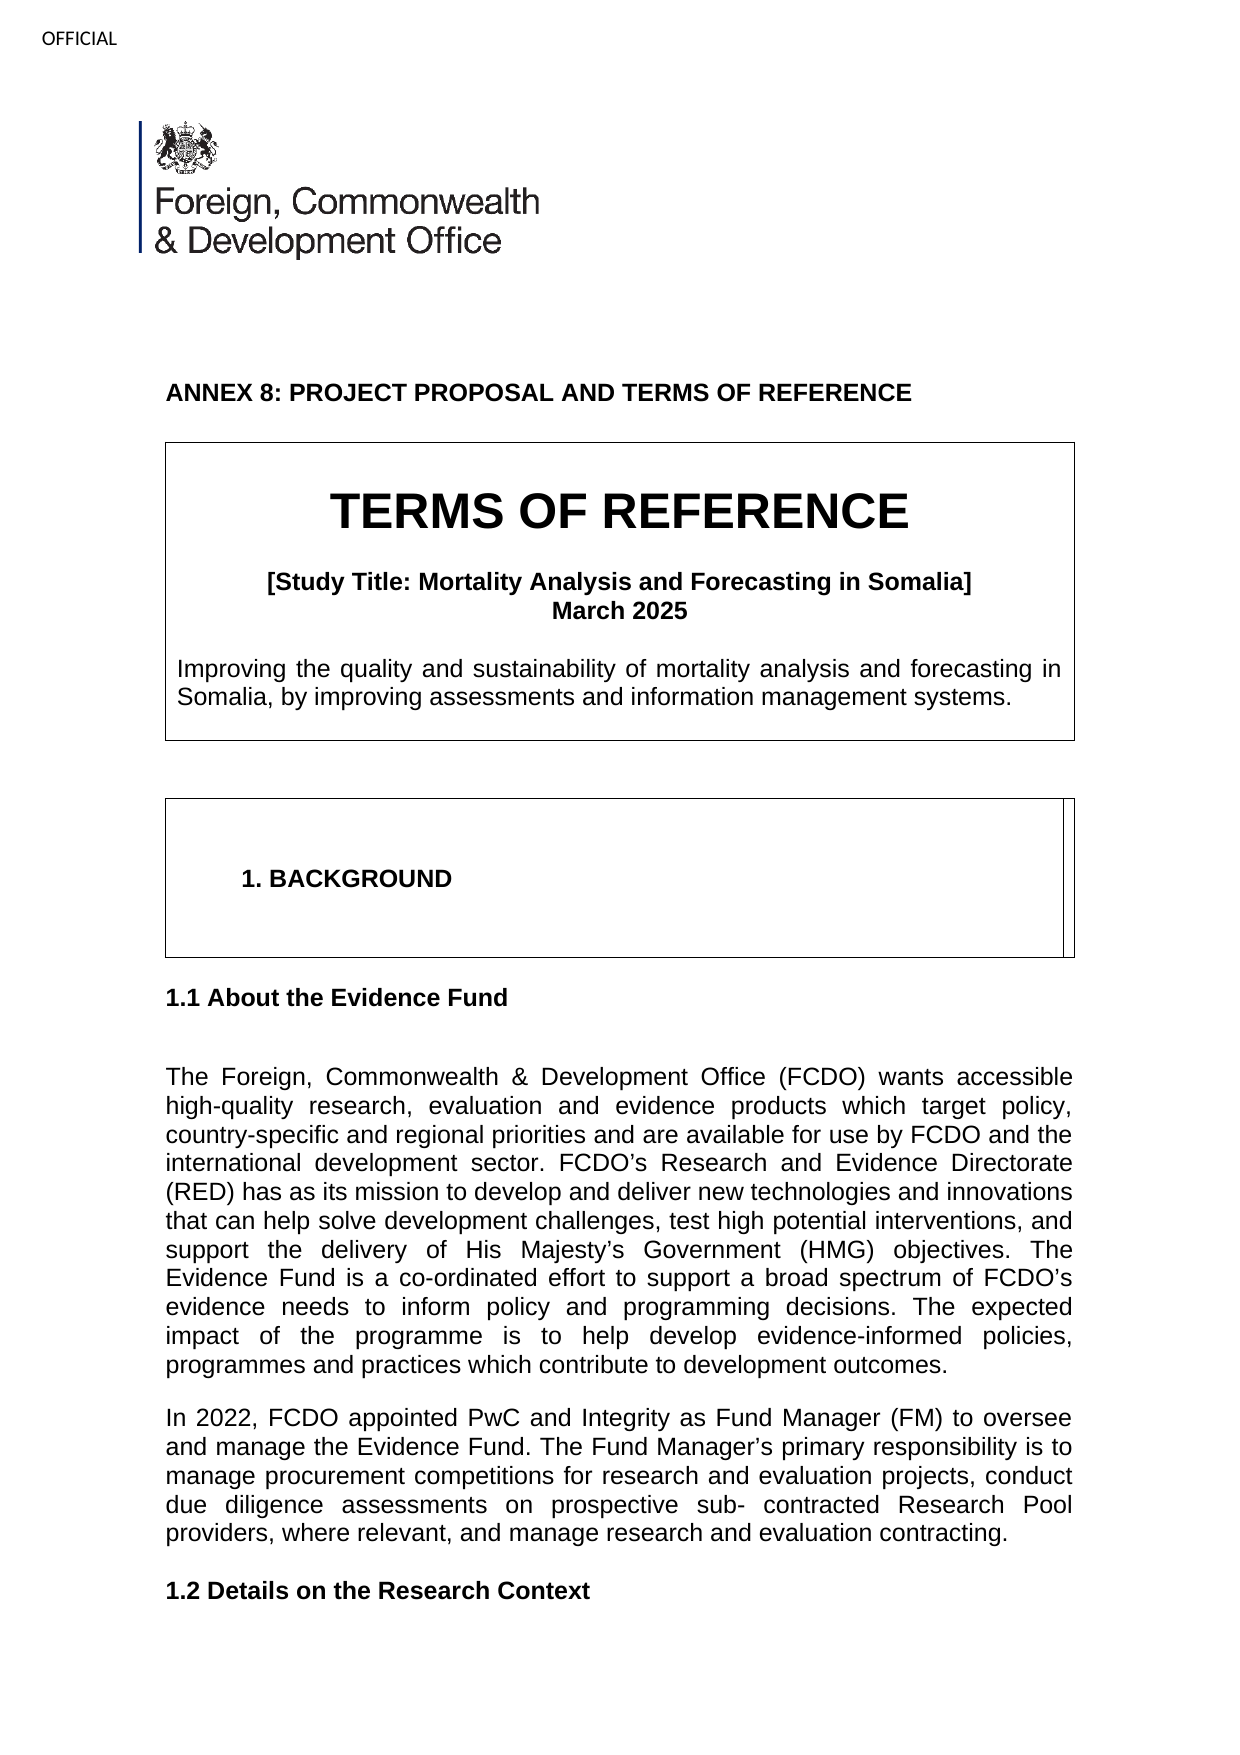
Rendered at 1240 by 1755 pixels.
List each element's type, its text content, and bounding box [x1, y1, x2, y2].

text The Foreign, Commonwealth & Development Office (FCDO) wants accessible high-quality research, evaluation and evidence products which target policy, country-specific and regional priorities and are available for use by FCDO and the international development sector. FCDO’s Research and Evidence Directorate (RED) has as its mission to develop and deliver new technologies and innovations that can help solve development challenges, test high potential interventions, and support the delivery of His Majesty’s Government (HMG) objectives. The Evidence Fund is a co-ordinated effort to support a broad spectrum of FCDO’s evidence needs to inform policy and programming decisions. The expected impact of the programme is to help develop evidence-informed policies, programmes and practices which contribute to development outcomes. [165, 1062, 1074, 1378]
table_header 1. BACKGROUND [166, 799, 1063, 957]
text 1.1 About the Evidence Fund [165, 983, 1074, 1012]
table_header [1064, 799, 1074, 957]
text 1.2 Details on the Research Context [165, 1576, 1074, 1604]
text In 2022, FCDO appointed PwC and Integrity as Fund Manager (FM) to oversee and manage the Evidence Fund. The Fund Manager’s primary responsibility is to manage procurement competitions for research and evaluation projects, conduct due diligence assessments on prospective sub- contracted Research Pool providers, where relevant, and ​​​​manage research and evaluation contracting. [165, 1403, 1074, 1547]
table_header TERMS OF REFERENCE [Study Title: Mortality Analysis and Forecasting in Somalia] March 2025 Improving the quality and sustainability of mortality analysis and forecasting in Somalia, by improving assessments and information management systems. [166, 443, 1074, 740]
subtitle ANNEX 8: PROJECT PROPOSAL AND TERMS OF REFERENCE [165, 378, 1074, 407]
